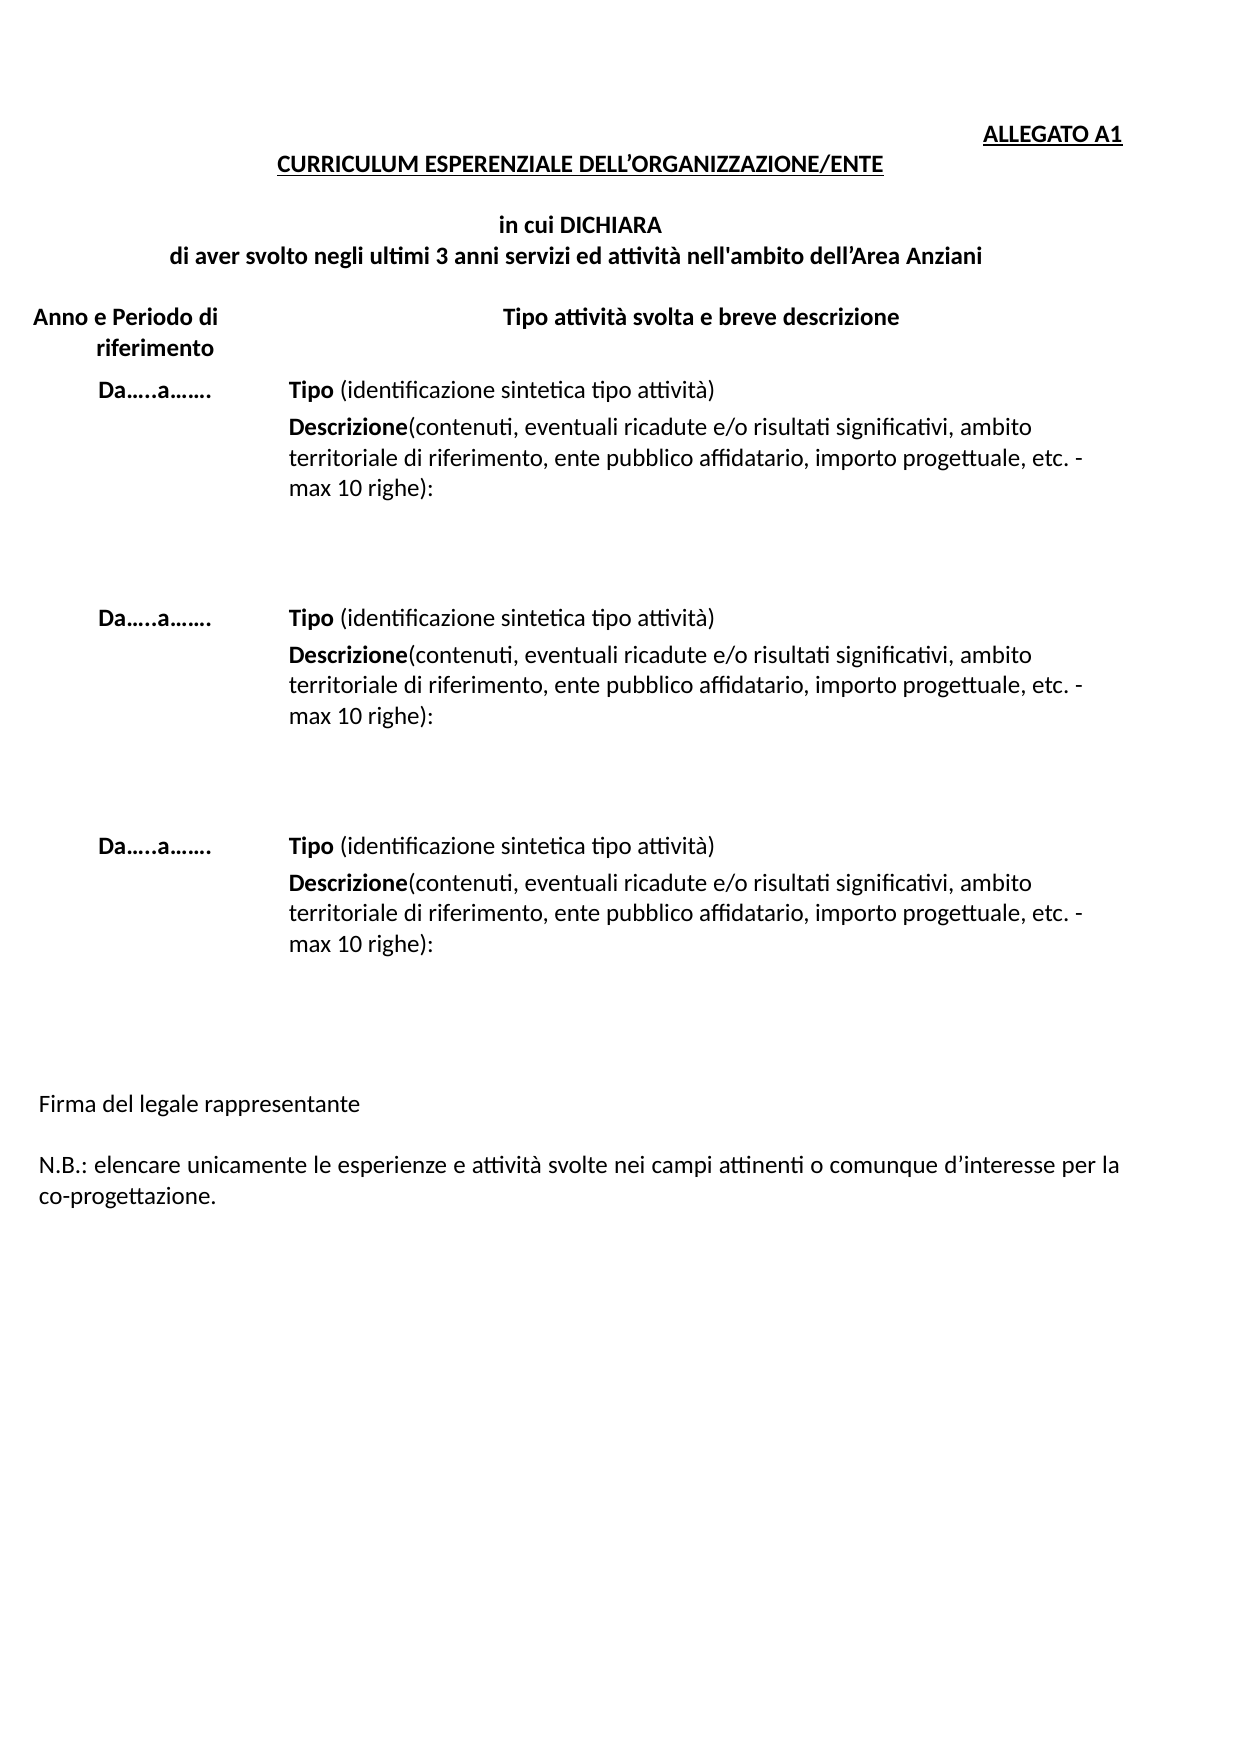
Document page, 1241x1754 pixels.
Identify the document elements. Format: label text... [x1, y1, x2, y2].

table_cell Tipo (identificazione sintetica tipo attività) [277, 374, 1125, 411]
table_cell [33, 867, 277, 1058]
table_header Anno e Periodo di riferimento [33, 301, 277, 374]
table_cell Descrizione(contenuti, eventuali ricadute e/o risultati significativi, ambito territoriale di riferimento, ente pubblico affidatario, importo progettuale, etc. - max 10 righe): [277, 639, 1125, 830]
text di aver svolto negli ultimi 3 anni servizi ed attività nell'ambito dell’Area Anziani [0, 240, 1122, 271]
table_cell Tipo (identificazione sintetica tipo attività) [277, 830, 1125, 867]
table_header Tipo attività svolta e breve descrizione [277, 301, 1125, 374]
table_cell Descrizione(contenuti, eventuali ricadute e/o risultati significativi, ambito territoriale di riferimento, ente pubblico affidatario, importo progettuale, etc. - max 10 righe): [277, 867, 1125, 1058]
table_cell [33, 411, 277, 602]
table_cell Da…..a……. [33, 602, 277, 639]
text N.B.: elencare unicamente le esperienze e attività svolte nei campi attinenti o comunque d’interesse per la co-progettazione. [39, 1149, 1122, 1210]
table_cell Da…..a……. [33, 830, 277, 867]
text Firma del legale rappresentante [39, 1088, 1122, 1119]
text CURRICULUM ESPERENZIALE DELL’ORGANIZZAZIONE/ENTE [39, 149, 1122, 179]
table_cell Descrizione(contenuti, eventuali ricadute e/o risultati significativi, ambito territoriale di riferimento, ente pubblico affidatario, importo progettuale, etc. - max 10 righe): [277, 411, 1125, 602]
text ALLEGATO A1 [39, 118, 1122, 149]
table_cell Da…..a……. [33, 374, 277, 411]
table_cell [33, 639, 277, 830]
table_cell Tipo (identificazione sintetica tipo attività) [277, 602, 1125, 639]
text in cui DICHIARA [39, 210, 1122, 240]
